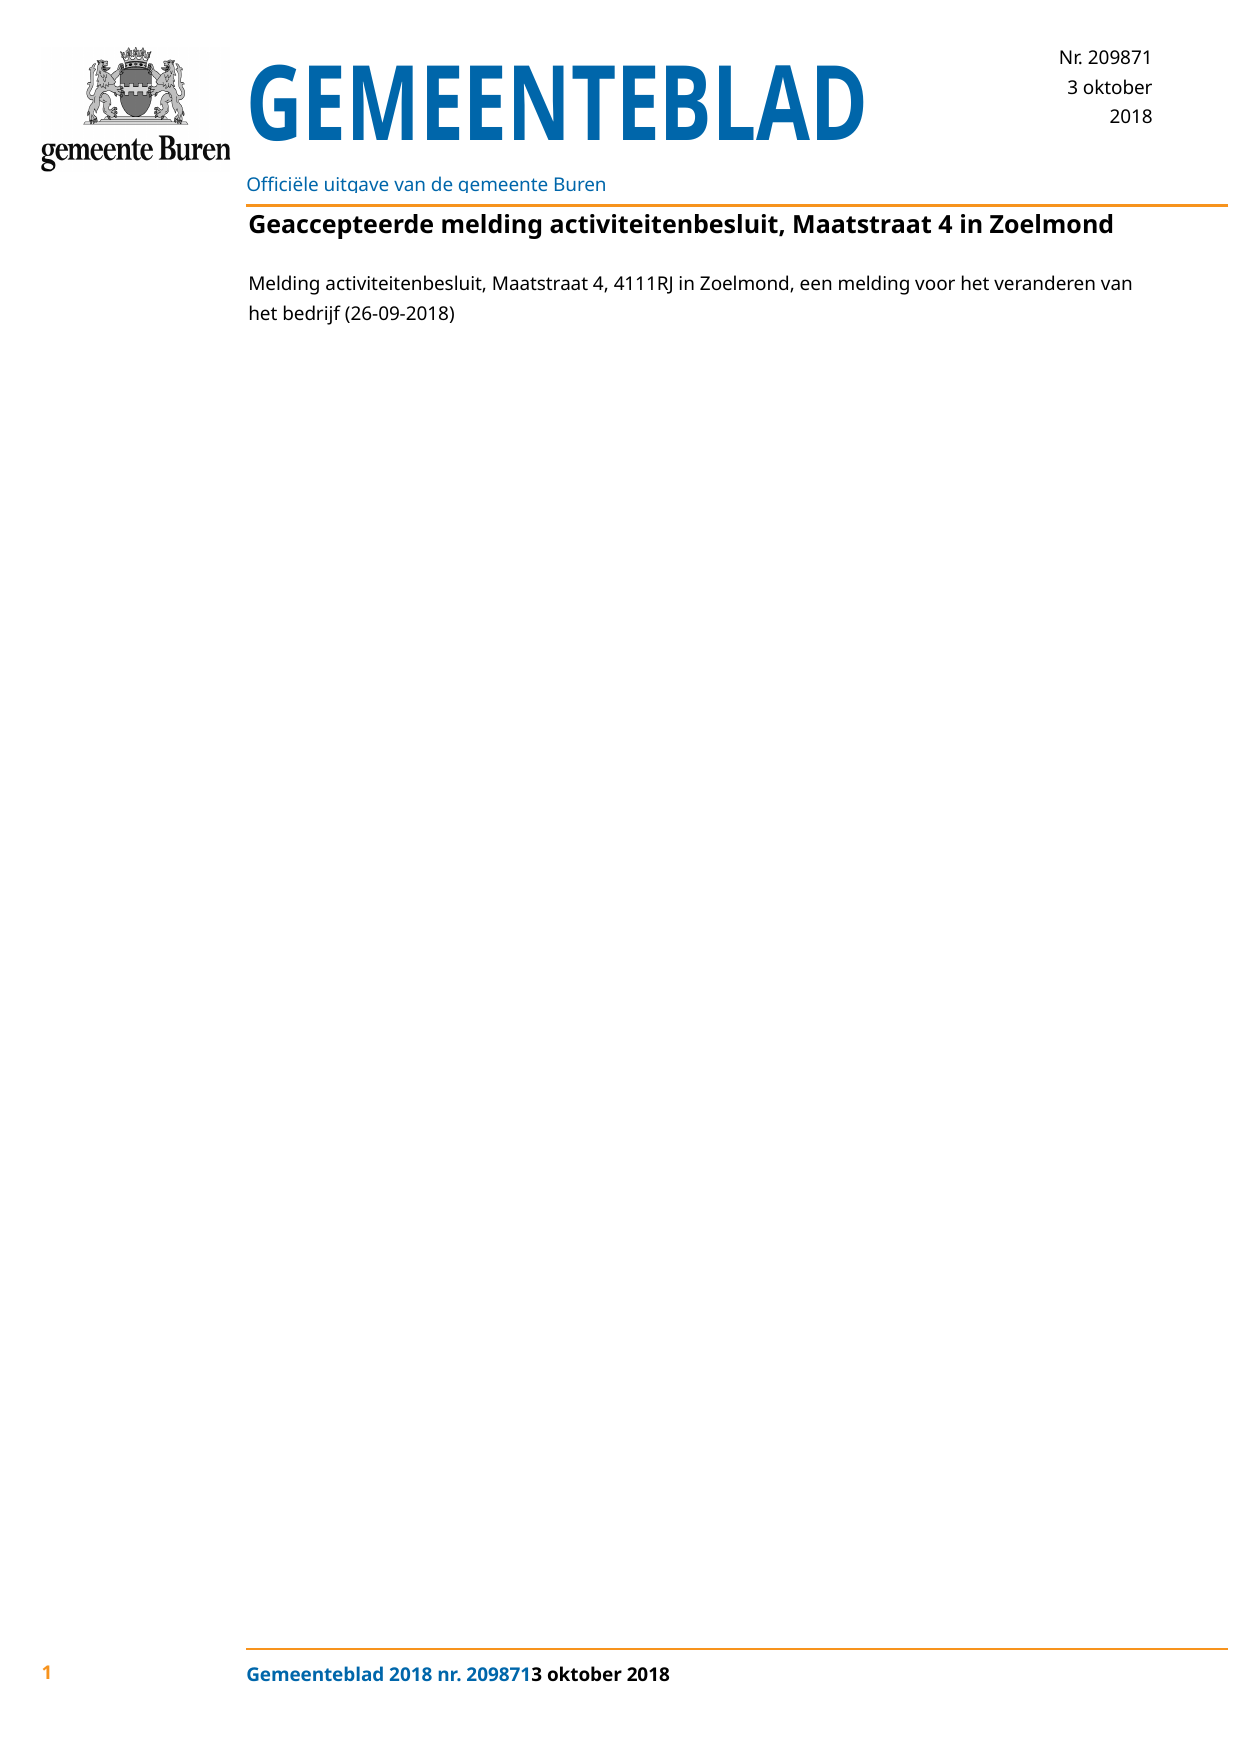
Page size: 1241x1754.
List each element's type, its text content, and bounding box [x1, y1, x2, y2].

text Melding activiteitenbesluit, Maatstraat 4, 4111RJ in Zoelmond, een melding voor het veranderen van het bedrijf (26-09-2018) [248, 270, 1152, 326]
text Geaccepteerde melding activiteitenbesluit, Maatstraat 4 in Zoelmond [248, 207, 1152, 241]
picture [41, 47, 231, 172]
